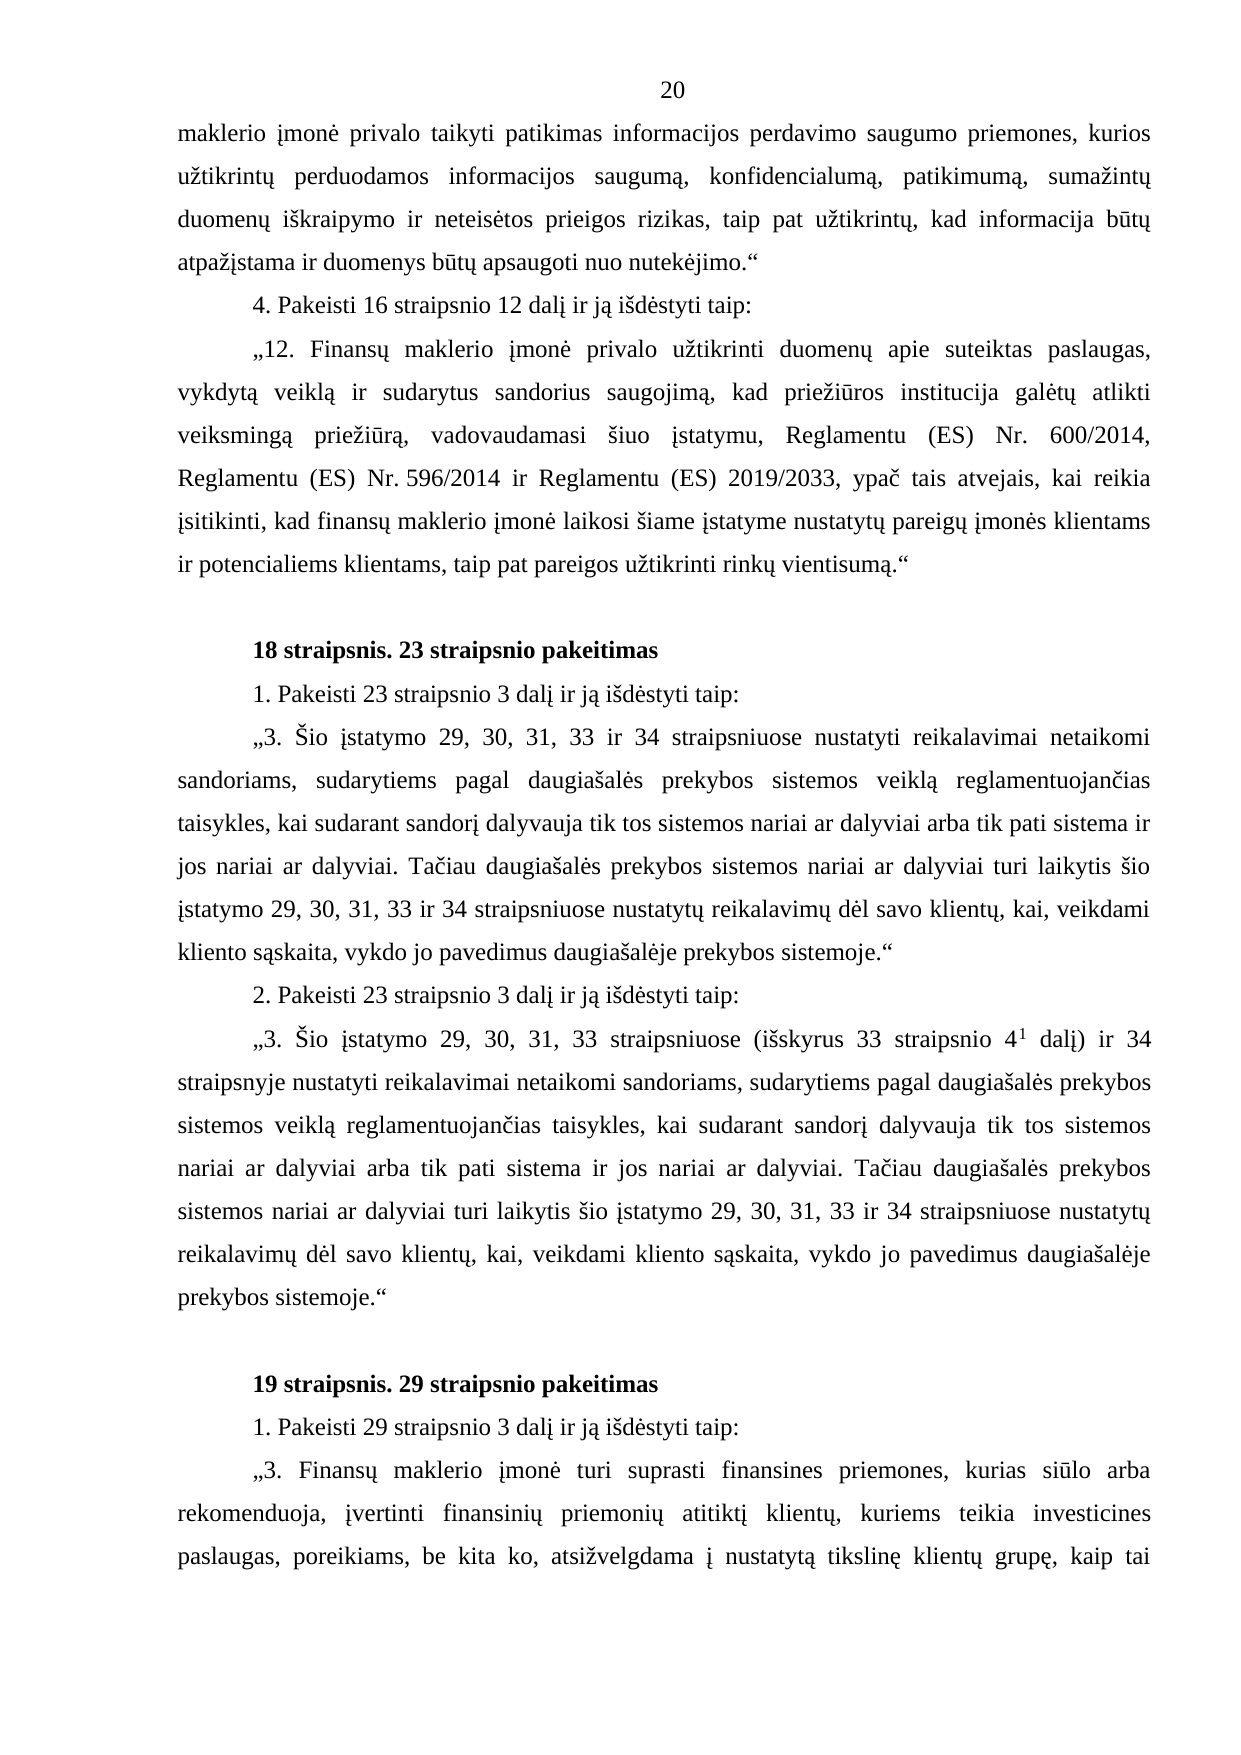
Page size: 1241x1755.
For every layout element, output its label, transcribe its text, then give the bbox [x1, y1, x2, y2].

text „3. Finansų maklerio įmonė turi suprasti finansines priemones, kurias siūlo arba rekomenduoja, įvertinti finansinių priemonių atitiktį klientų, kuriems teikia investicines paslaugas, poreikiams, be kita ko, atsižvelgdama į nustatytą tikslinę klientų grupę, kaip tai [177, 1455, 1152, 1570]
text 1. Pakeisti 23 straipsnio 3 dalį ir ją išdėstyti taip: [177, 679, 1152, 707]
text 2. Pakeisti 23 straipsnio 3 dalį ir ją išdėstyti taip: [177, 981, 1152, 1009]
text 18 straipsnis. 23 straipsnio pakeitimas [177, 636, 1152, 664]
text „12. Finansų maklerio įmonė privalo užtikrinti duomenų apie suteiktas paslaugas, vykdytą veiklą ir sudarytus sandorius saugojimą, kad priežiūros institucija galėtų atlikti veiksmingą priežiūrą, vadovaudamasi šiuo įstatymu, Reglamentu (ES) Nr. 600/2014, Reglamentu (ES) Nr. 596/2014 ir Reglamentu (ES) 2019/2033, ypač tais atvejais, kai reikia įsitikinti, kad finansų maklerio įmonė laikosi šiame įstatyme nustatytų pareigų įmonės klientams ir potencialiems klientams, taip pat pareigos užtikrinti rinkų vientisumą.“ [177, 334, 1152, 578]
text „3. Šio įstatymo 29, 30, 31, 33 straipsniuose (išskyrus 33 straipsnio 41 dalį) ir 34 straipsnyje nustatyti reikalavimai netaikomi sandoriams, sudarytiems pagal daugiašalės prekybos sistemos veiklą reglamentuojančias taisykles, kai sudarant sandorį dalyvauja tik tos sistemos nariai ar dalyviai arba tik pati sistema ir jos nariai ar dalyviai. Tačiau daugiašalės prekybos sistemos nariai ar dalyviai turi laikytis šio įstatymo 29, 30, 31, 33 ir 34 straipsniuose nustatytų reikalavimų dėl savo klientų, kai, veikdami kliento sąskaita, vykdo jo pavedimus daugiašalėje prekybos sistemoje.“ [177, 1024, 1152, 1311]
text 1. Pakeisti 29 straipsnio 3 dalį ir ją išdėstyti taip: [177, 1412, 1152, 1441]
text 4. Pakeisti 16 straipsnio 12 dalį ir ją išdėstyti taip: [177, 291, 1152, 319]
text „3. Šio įstatymo 29, 30, 31, 33 ir 34 straipsniuose nustatyti reikalavimai netaikomi sandoriams, sudarytiems pagal daugiašalės prekybos sistemos veiklą reglamentuojančias taisykles, kai sudarant sandorį dalyvauja tik tos sistemos nariai ar dalyviai arba tik pati sistema ir jos nariai ar dalyviai. Tačiau daugiašalės prekybos sistemos nariai ar dalyviai turi laikytis šio įstatymo 29, 30, 31, 33 ir 34 straipsniuose nustatytų reikalavimų dėl savo klientų, kai, veikdami kliento sąskaita, vykdo jo pavedimus daugiašalėje prekybos sistemoje.“ [177, 722, 1152, 966]
text maklerio įmonė privalo taikyti patikimas informacijos perdavimo saugumo priemones, kurios užtikrintų perduodamos informacijos saugumą, konfidencialumą, patikimumą, sumažintų duomenų iškraipymo ir neteisėtos prieigos rizikas, taip pat užtikrintų, kad informacija būtų atpažįstama ir duomenys būtų apsaugoti nuo nutekėjimo.“ [177, 118, 1152, 276]
text 19 straipsnis. 29 straipsnio pakeitimas [177, 1369, 1152, 1397]
